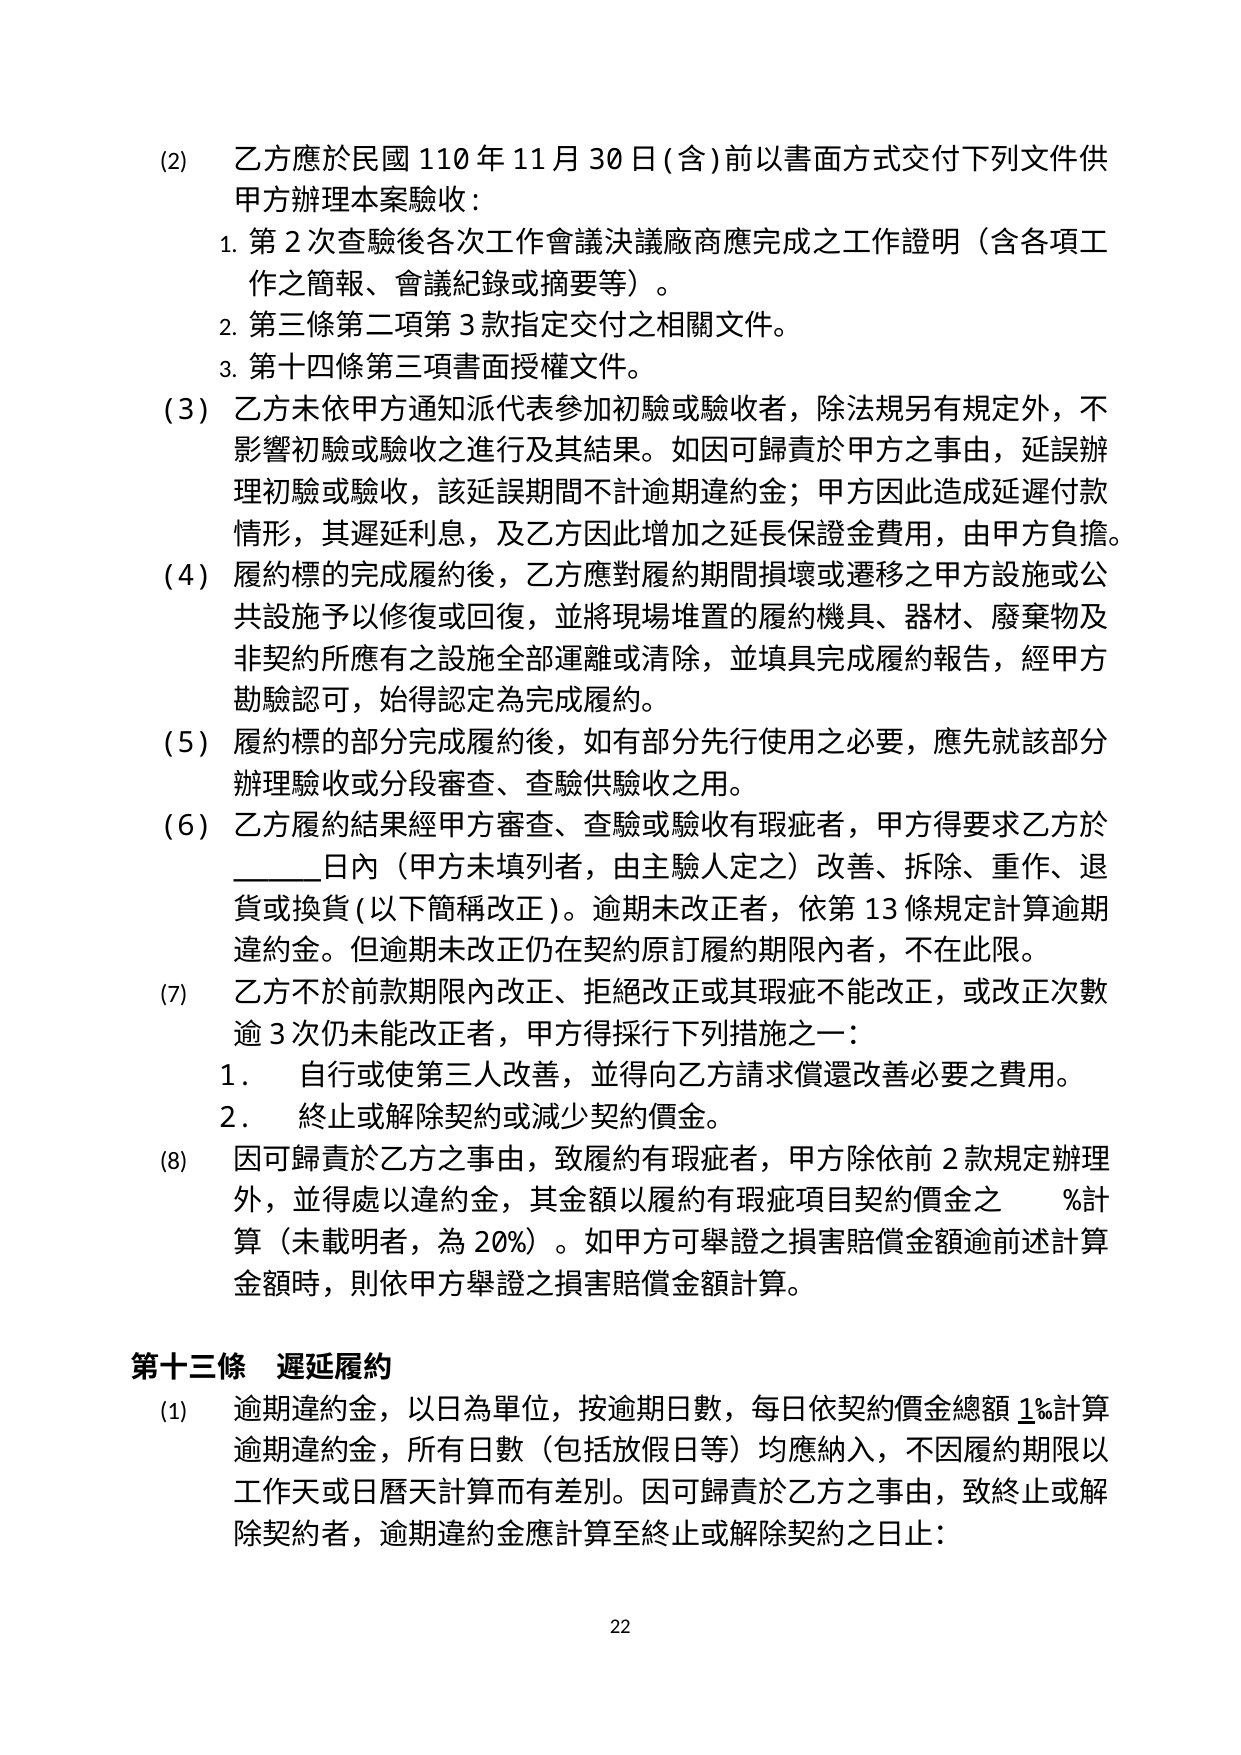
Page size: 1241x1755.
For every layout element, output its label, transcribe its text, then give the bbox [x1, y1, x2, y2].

list 乙方應於民國110年11月30日(含)前以書面方式交付下列文件供甲方辦理本案驗收: [159, 136, 1110, 219]
list 履約標的完成履約後，乙方應對履約期間損壞或遷移之甲方設施或公共設施予以修復或回復，並將現場堆置的履約機具、器材、廢棄物及非契約所應有之設施全部運離或清除，並填具完成履約報告，經甲方勘驗認可，始得認定為完成履約。 [159, 552, 1110, 719]
list 逾期違約金，以日為單位，按逾期日數，每日依契約價金總額1‰計算逾期違約金，所有日數（包括放假日等）均應納入，不因履約期限以工作天或日曆天計算而有差別。因可歸責於乙方之事由，致終止或解除契約者，逾期違約金應計算至終止或解除契約之日止： [159, 1386, 1110, 1552]
text 第十三條 遲延履約 [130, 1344, 1110, 1386]
list 第2次查驗後各次工作會議決議廠商應完成之工作證明（含各項工作之簡報、會議紀錄或摘要等）。 [218, 219, 1110, 302]
list 乙方履約結果經甲方審查、查驗或驗收有瑕疵者，甲方得要求乙方於_____日內（甲方未填列者，由主驗人定之）改善、拆除、重作、退貨或換貨(以下簡稱改正)。逾期未改正者，依第13條規定計算逾期違約金。但逾期未改正仍在契約原訂履約期限內者，不在此限。 [159, 802, 1110, 969]
list 終止或解除契約或減少契約價金。 [218, 1094, 1104, 1136]
list 因可歸責於乙方之事由，致履約有瑕疵者，甲方除依前2款規定辦理外，並得處以違約金，其金額以履約有瑕疵項目契約價金之 %計算（未載明者，為20%）。如甲方可舉證之損害賠償金額逾前述計算金額時，則依甲方舉證之損害賠償金額計算。 [159, 1136, 1110, 1302]
list 乙方未依甲方通知派代表參加初驗或驗收者，除法規另有規定外，不影響初驗或驗收之進行及其結果。如因可歸責於甲方之事由，延誤辦理初驗或驗收，該延誤期間不計逾期違約金；甲方因此造成延遲付款情形，其遲延利息，及乙方因此增加之延長保證金費用，由甲方負擔。 [159, 386, 1110, 552]
list 自行或使第三人改善，並得向乙方請求償還改善必要之費用。 [218, 1052, 1104, 1094]
list 第十四條第三項書面授權文件。 [218, 344, 1110, 386]
list 履約標的部分完成履約後，如有部分先行使用之必要，應先就該部分辦理驗收或分段審查、查驗供驗收之用。 [159, 719, 1110, 802]
list 乙方不於前款期限內改正、拒絕改正或其瑕疵不能改正，或改正次數逾3次仍未能改正者，甲方得採行下列措施之一： [159, 969, 1110, 1052]
list 第三條第二項第3款指定交付之相關文件。 [218, 302, 1110, 344]
